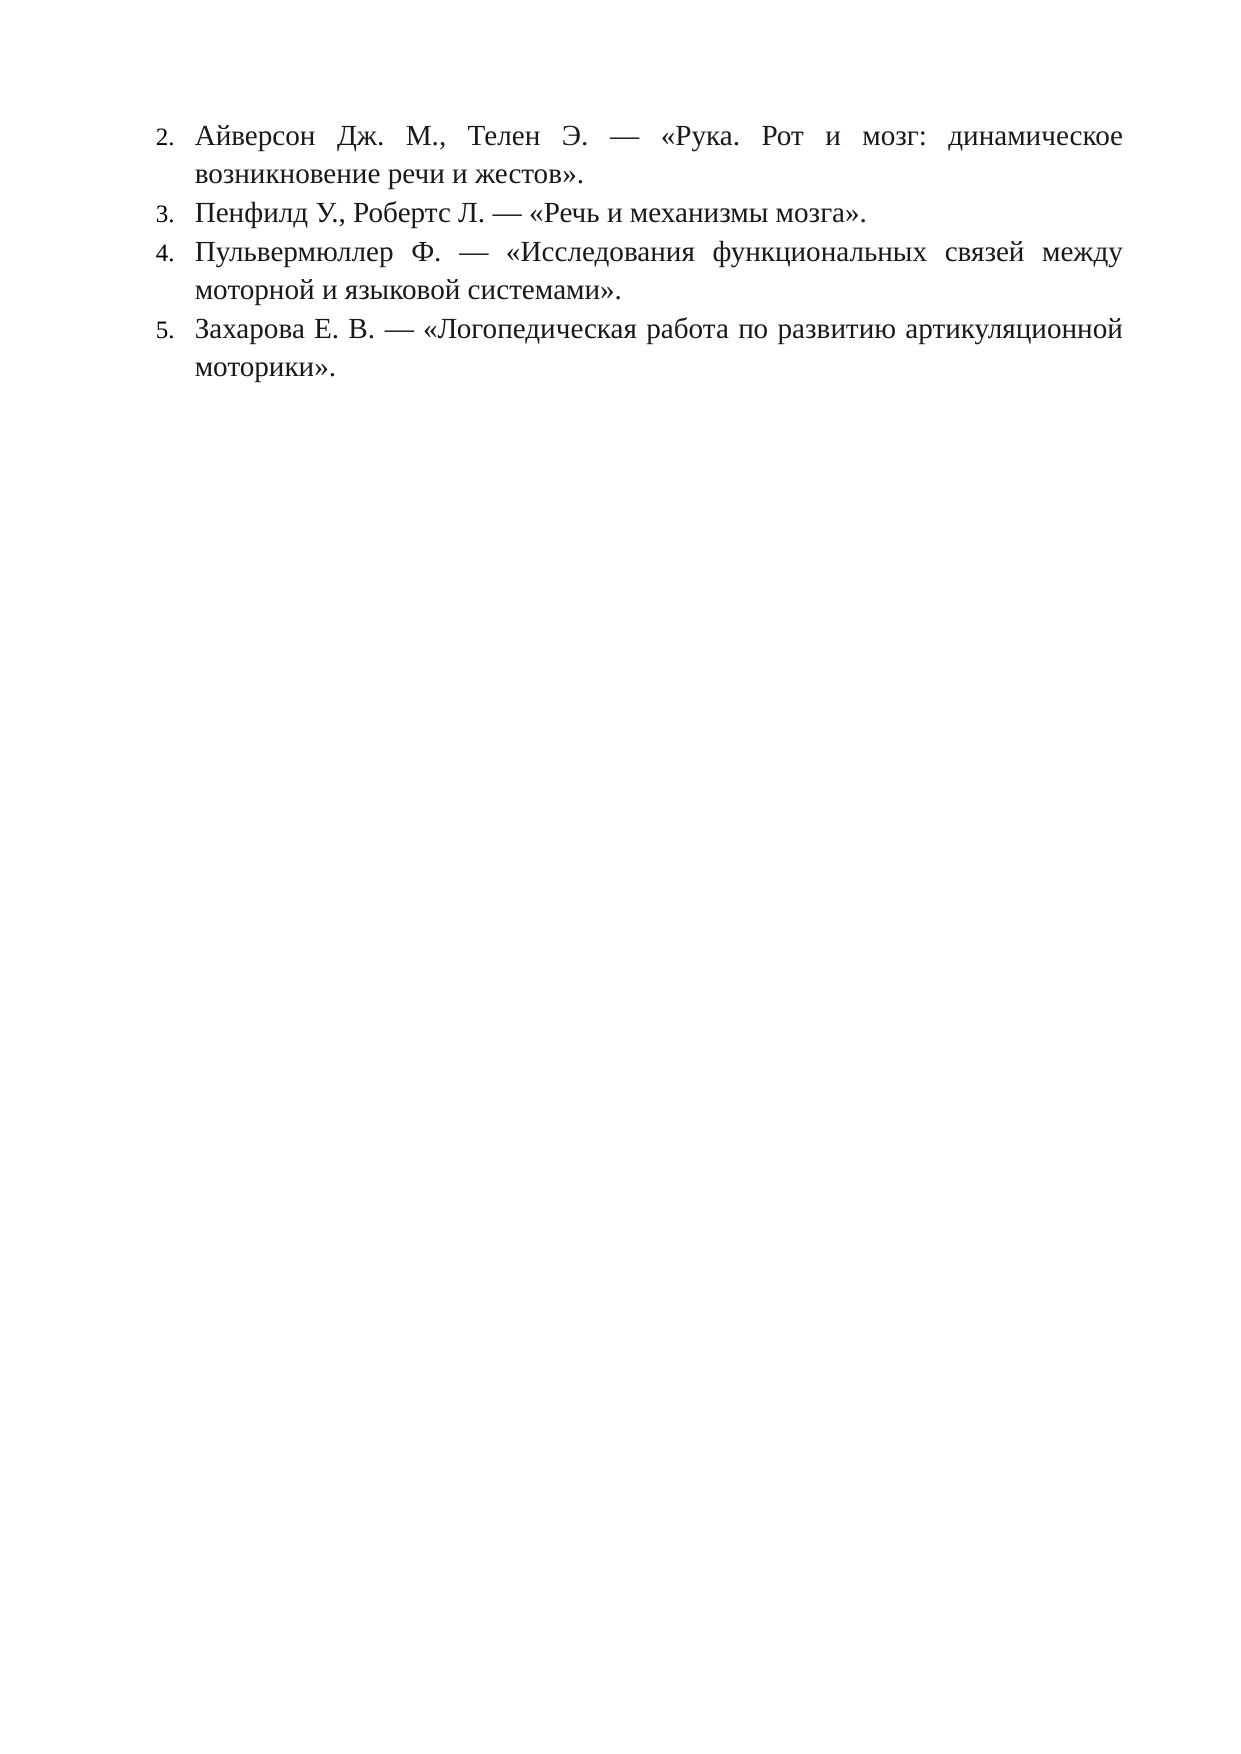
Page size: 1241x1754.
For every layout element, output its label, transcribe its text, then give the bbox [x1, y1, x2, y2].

list Пенфилд У., Робертс Л. — «Речь и механизмы мозга». [156, 195, 1122, 229]
list Захарова Е. В. — «Логопедическая работа по развитию артикуляционной моторики». [156, 311, 1122, 383]
list Айверсон Дж. М., Телен Э. — «Рука. Рот и мозг: динамическое возникновение речи и жестов». [156, 118, 1122, 190]
list Пульвермюллер Ф. — «Исследования функциональных связей между моторной и языковой системами». [156, 234, 1122, 306]
